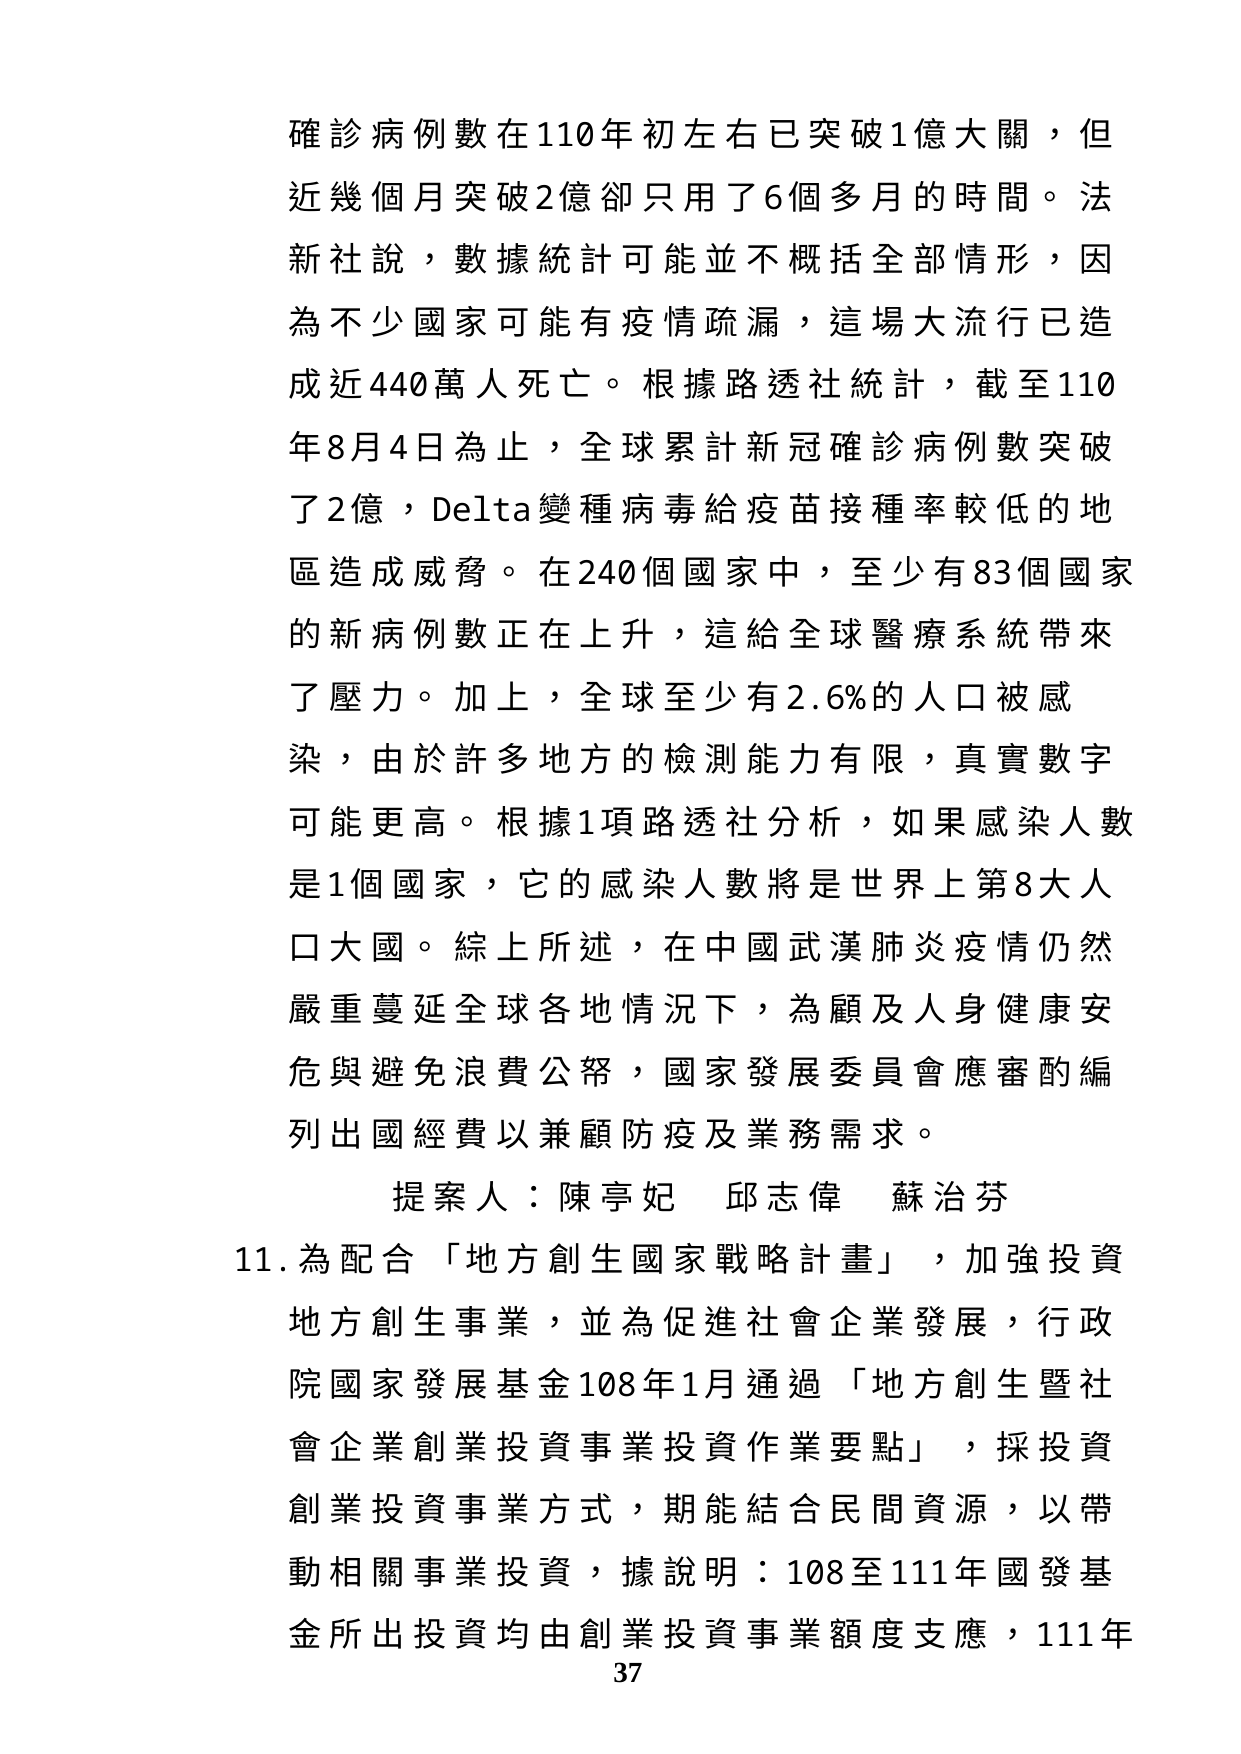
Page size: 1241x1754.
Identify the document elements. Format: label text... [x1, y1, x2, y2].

text 提案人：陳亭妃 邱志偉 蘇治芬 [384, 1153, 1044, 1216]
text 確診病例數在110年初左右已突破1億大關，但近幾個月突破2億卻只用了6個多月的時間。法新社說，數據統計可能並不概括全部情形，因為不少國家可能有疫情疏漏，這場大流行已造成近440萬人死亡。根據路透社統計，截至110年8月4日為止，全球累計新冠確診病例數突破了2億，Delta變種病毒給疫苗接種率較低的地區造成威脅。在240個國家中，至少有83個國家的新病例數正在上升，這給全球醫療系統帶來了壓力。加上，全球至少有2.6%的人口被感染，由於許多地方的檢測能力有限，真實數字可能更高。根據1項路透社分析，如果感染人數是1個國家，它的感染人數將是世界上第8大人口大國。綜上所述，在中國武漢肺炎疫情仍然嚴重蔓延全球各地情況下，為顧及人身健康安危與避免浪費公帑，國家發展委員會應審酌編列出國經費以兼顧防疫及業務需求。 [228, 91, 1148, 1153]
text 11.為配合「地方創生國家戰略計畫」，加強投資地方創生事業，並為促進社會企業發展，行政院國家發展基金108年1月通過「地方創生暨社會企業創業投資事業投資作業要點」，採投資創業投資事業方式，期能結合民間資源，以帶動相關事業投資，據說明：108至111年國發基金所出投資均由創業投資事業額度支應，111年 [228, 1216, 1148, 1653]
